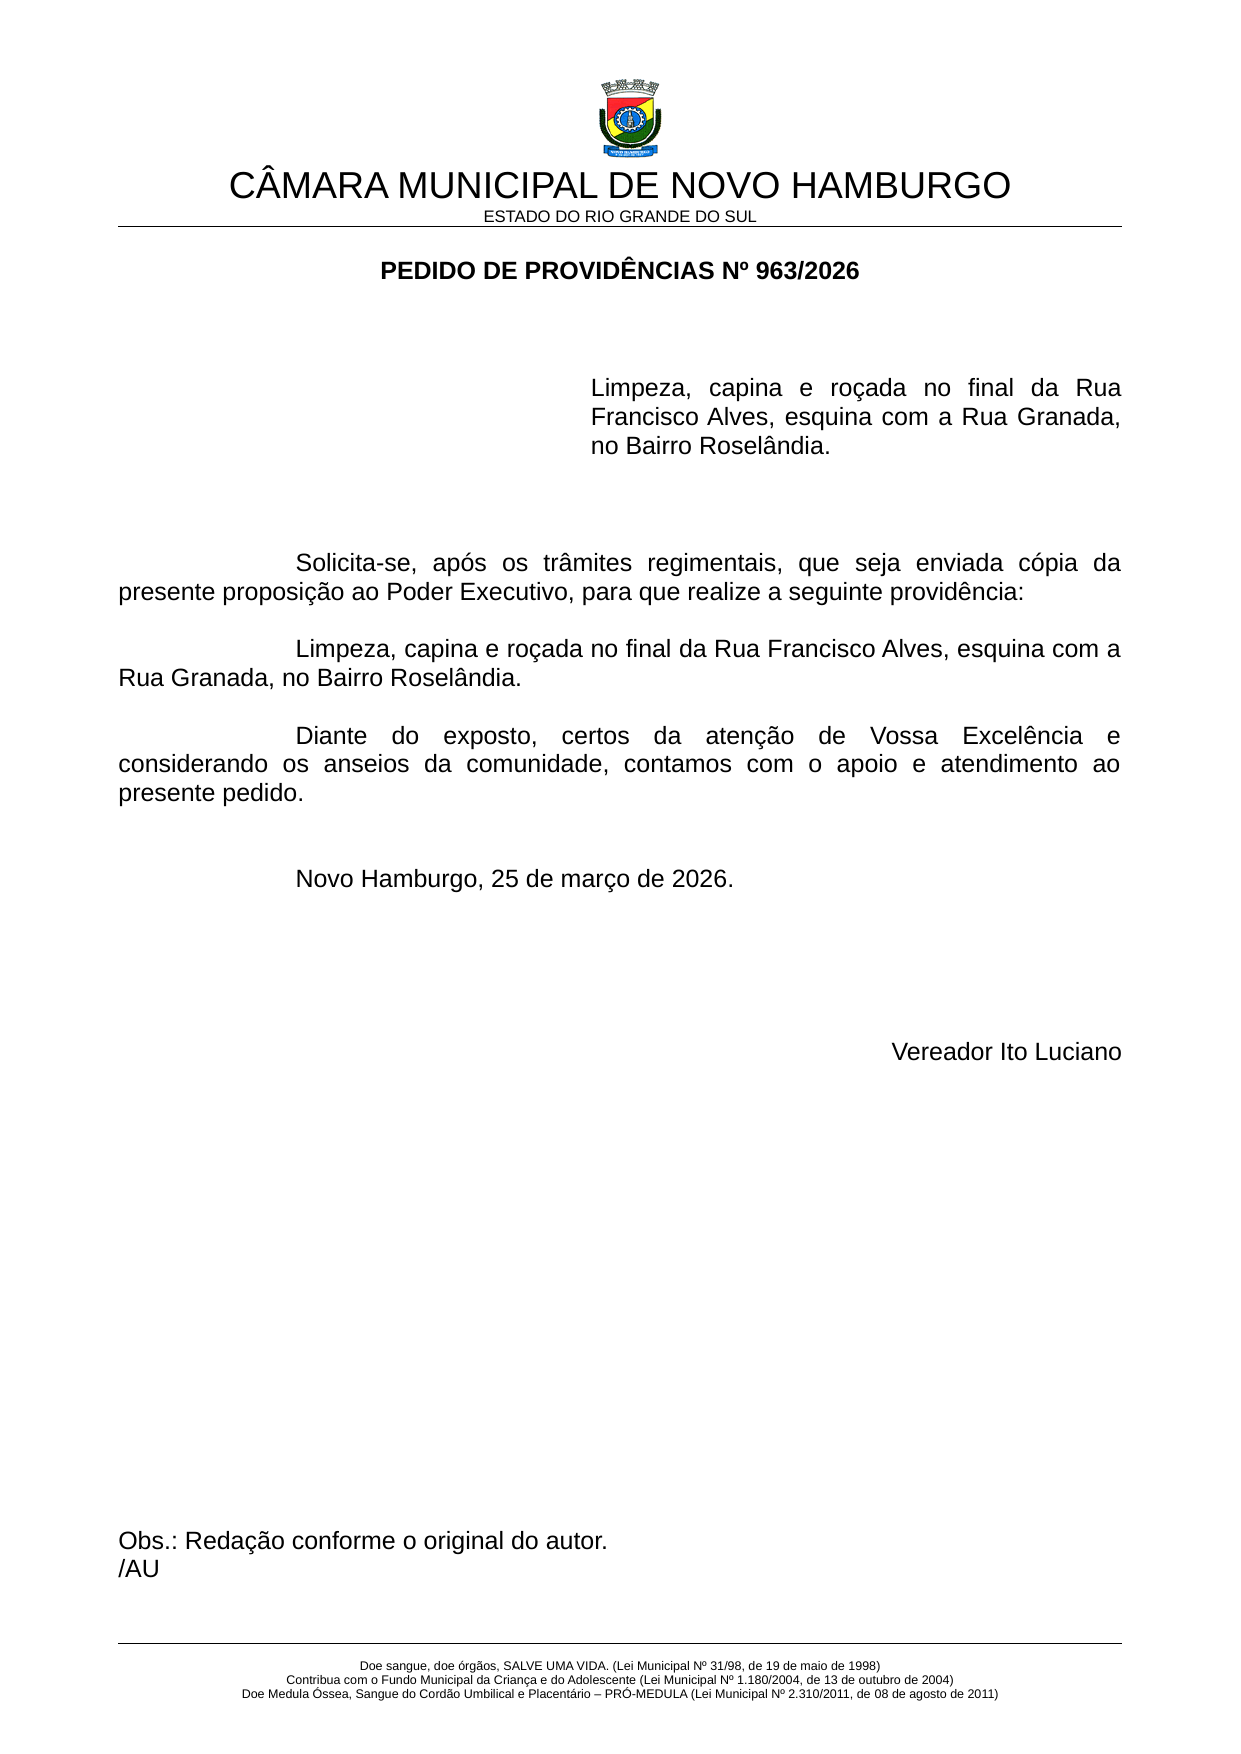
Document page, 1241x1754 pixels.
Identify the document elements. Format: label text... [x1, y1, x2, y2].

list Limpeza, capina e roçada no final da Rua Francisco Alves, esquina com a Rua Granada, no Bairro Roselândia. [591, 373, 1122, 460]
text /AU [118, 1554, 1122, 1583]
picture [593, 72, 664, 161]
text Diante do exposto, certos da atenção de Vossa Excelência e considerando os anseios da comunidade, contamos com o apoio e atendimento ao presente pedido. [118, 721, 1122, 807]
text PEDIDO DE PROVIDÊNCIAS Nº 963/2026 [118, 256, 1122, 285]
text Obs.: Redação conforme o original do autor. [118, 1526, 1122, 1554]
text Novo Hamburgo, 25 de março de 2026. [118, 864, 1122, 893]
text Vereador Ito Luciano [118, 1037, 1122, 1066]
text Limpeza, capina e roçada no final da Rua Francisco Alves, esquina com a Rua Granada, no Bairro Roselândia. [118, 634, 1122, 692]
text Solicita-se, após os trâmites regimentais, que seja enviada cópia da presente proposição ao Poder Executivo, para que realize a seguinte providência: [118, 548, 1122, 606]
